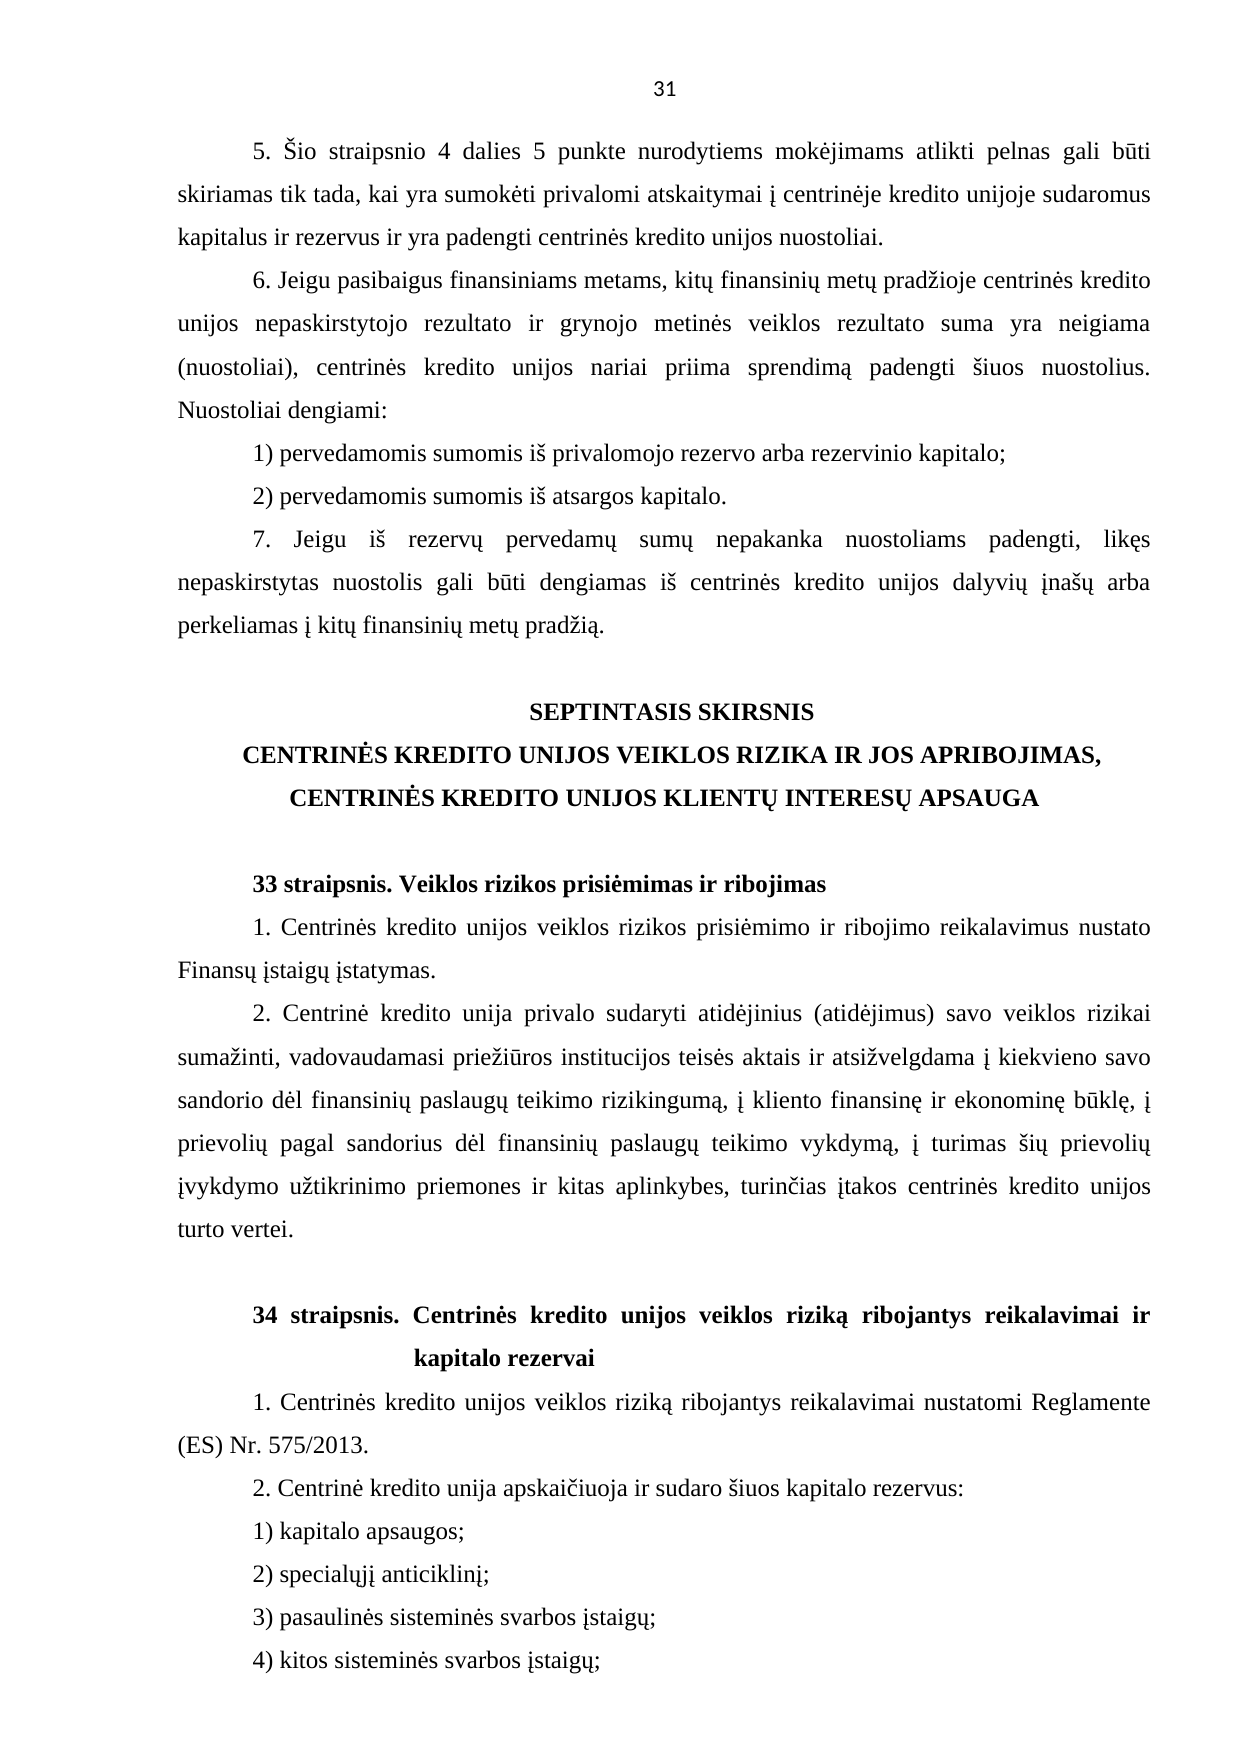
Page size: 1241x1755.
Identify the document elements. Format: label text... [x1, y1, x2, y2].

text 2) pervedamomis sumomis iš atsargos kapitalo. [177, 481, 1152, 510]
text 2. Centrinė kredito unija apskaičiuoja ir sudaro šiuos kapitalo rezervus: [177, 1473, 1152, 1502]
text 5. Šio straipsnio 4 dalies 5 punkte nurodytiems mokėjimams atlikti pelnas gali būti skiriamas tik tada, kai yra sumokėti privalomi atskaitymai į centrinėje kredito unijoje sudaromus kapitalus ir rezervus ir yra padengti centrinės kredito unijos nuostoliai. [177, 136, 1152, 251]
text 33 straipsnis. Veiklos rizikos prisiėmimas ir ribojimas [177, 869, 1152, 898]
text 1) kapitalo apsaugos; [177, 1516, 1152, 1545]
text 1) pervedamomis sumomis iš privalomojo rezervo arba rezervinio kapitalo; [177, 438, 1152, 467]
text 6. Jeigu pasibaigus finansiniams metams, kitų finansinių metų pradžioje centrinės kredito unijos nepaskirstytojo rezultato ir grynojo metinės veiklos rezultato suma yra neigiama (nuostoliai), centrinės kredito unijos nariai priima sprendimą padengti šiuos nuostolius. Nuostoliai dengiami: [177, 265, 1152, 423]
text 7. Jeigu iš rezervų pervedamų sumų nepakanka nuostoliams padengti, likęs nepaskirstytas nuostolis gali būti dengiamas iš centrinės kredito unijos dalyvių įnašų arba perkeliamas į kitų finansinių metų pradžią. [177, 524, 1152, 639]
text 34 straipsnis. Centrinės kredito unijos veiklos riziką ribojantys reikalavimai ir kapitalo rezervai [252, 1300, 1152, 1372]
text CENTRINĖS KREDITO UNIJOS VEIKLOS RIZIKA IR JOS APRIBOJIMAS, CENTRINĖS KREDITO UNIJOS KLIENTŲ INTERESŲ APSAUGA [177, 740, 1152, 812]
text SEPTINTASIS SKIRSNIS [177, 697, 1152, 725]
text 2. Centrinė kredito unija privalo sudaryti atidėjinius (atidėjimus) savo veiklos rizikai sumažinti, vadovaudamasi priežiūros institucijos teisės aktais ir atsižvelgdama į kiekvieno savo sandorio dėl finansinių paslaugų teikimo rizikingumą, į kliento finansinę ir ekonominę būklę, į prievolių pagal sandorius dėl finansinių paslaugų teikimo vykdymą, į turimas šių prievolių įvykdymo užtikrinimo priemones ir kitas aplinkybes, turinčias įtakos centrinės kredito unijos turto vertei. [177, 998, 1152, 1243]
text 3) pasaulinės sisteminės svarbos įstaigų; [177, 1602, 1152, 1631]
text 1. Centrinės kredito unijos veiklos riziką ribojantys reikalavimai nustatomi Reglamente (ES) Nr. 575/2013. [177, 1387, 1152, 1458]
text 4) kitos sisteminės svarbos įstaigų; [177, 1645, 1152, 1674]
text 1. Centrinės kredito unijos veiklos rizikos prisiėmimo ir ribojimo reikalavimus nustato Finansų įstaigų įstatymas. [177, 912, 1152, 984]
text 2) specialųjį anticiklinį; [177, 1559, 1152, 1588]
